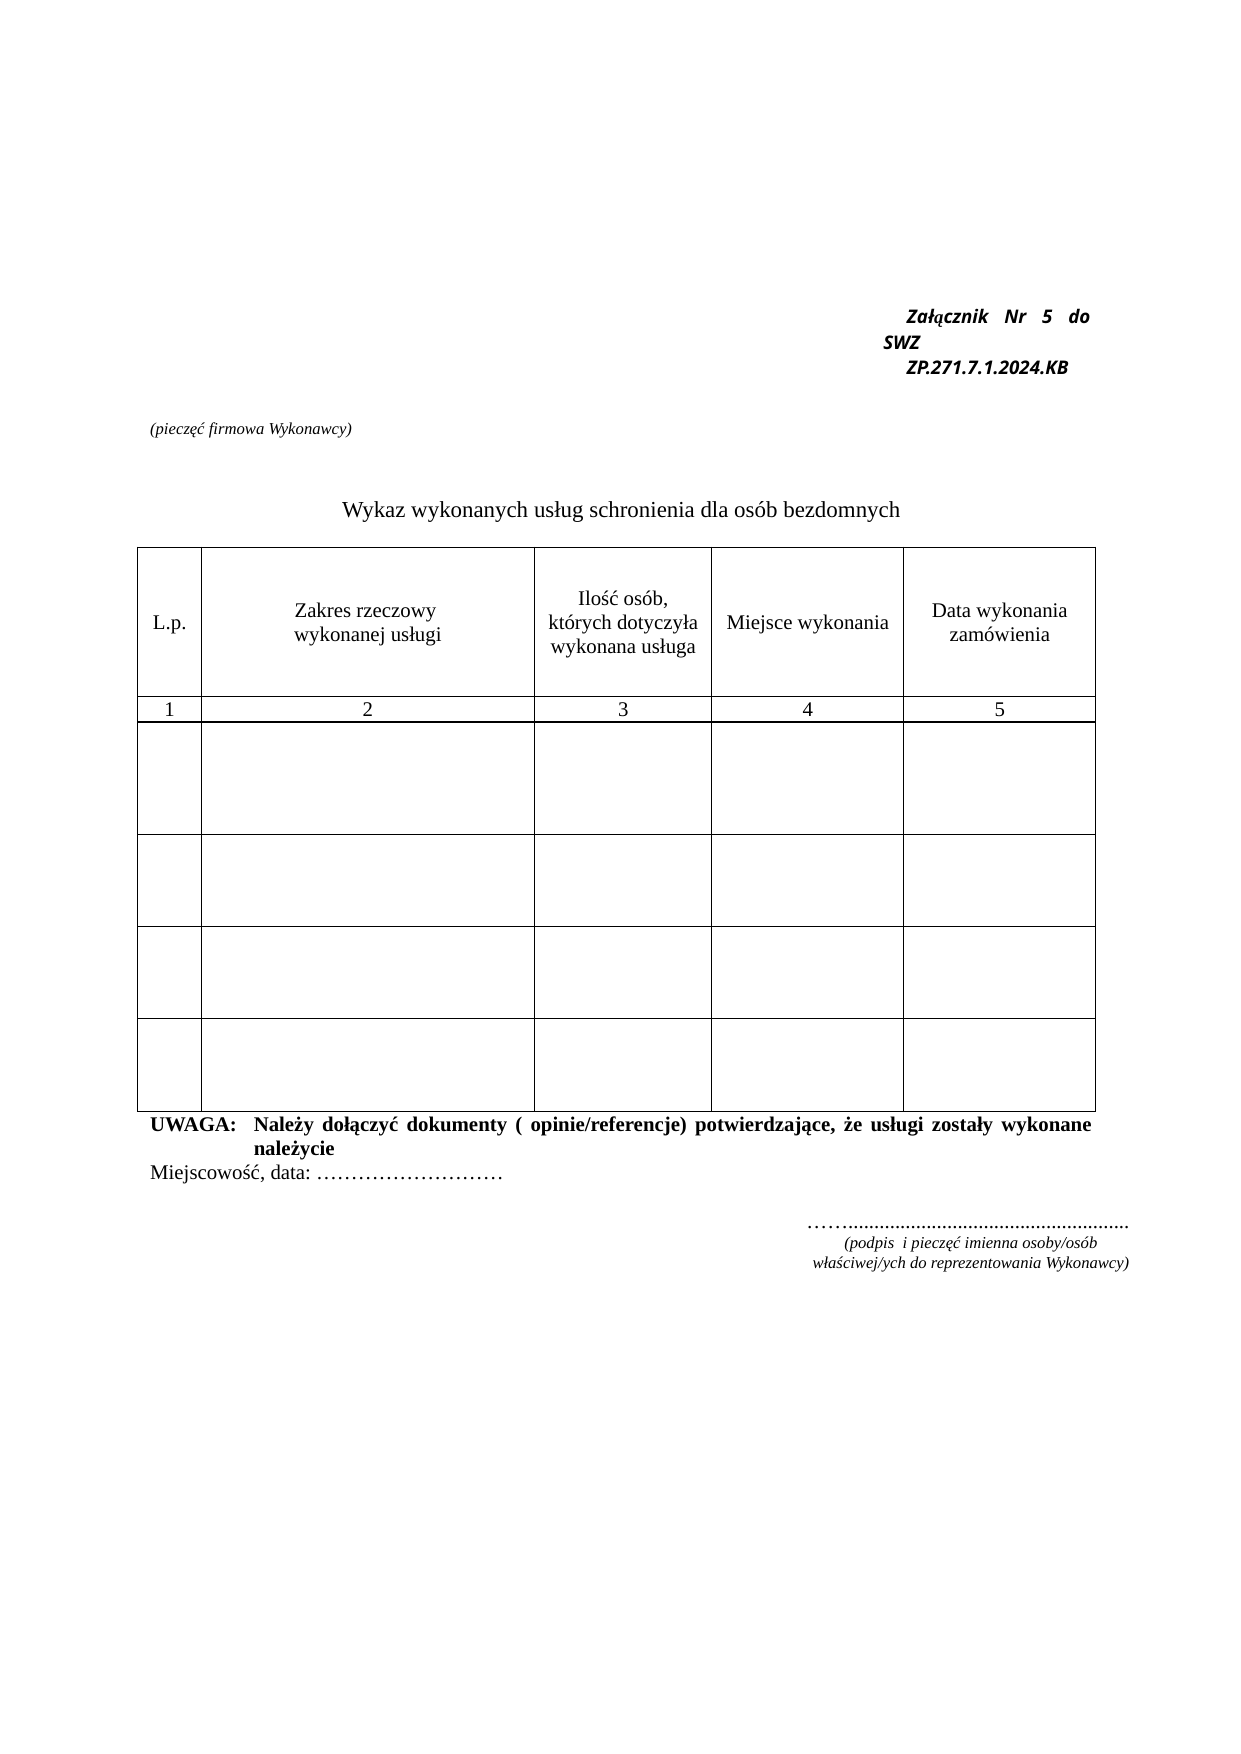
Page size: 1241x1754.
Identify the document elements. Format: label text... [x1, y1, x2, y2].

table_cell [712, 1019, 903, 1111]
table_cell [904, 927, 1095, 1018]
table_cell [138, 927, 201, 1018]
text UWAGA: Należy dołączyć dokumenty ( opinie/referencje) potwierdzające, że usługi zostały wykonane należycie [150, 1112, 1092, 1160]
table_cell [535, 835, 711, 926]
table_header Ilość osób, których dotyczyła wykonana usługa [535, 548, 711, 696]
table_cell [202, 927, 534, 1018]
table_cell [712, 927, 903, 1018]
table_cell [138, 835, 201, 926]
table_cell [202, 723, 534, 833]
table_cell [202, 1019, 534, 1111]
subtitle Wykaz wykonanych usług schronienia dla osób bezdomnych [150, 496, 1092, 522]
table_header Data wykonania zamówienia [904, 548, 1095, 696]
table_cell 3 [535, 697, 711, 721]
table_cell [535, 723, 711, 833]
text (podpis i pieczęć imienna osoby/osób właściwej/ych do reprezentowania Wykonawcy) [806, 1233, 1137, 1272]
table_cell [535, 927, 711, 1018]
table_cell [202, 835, 534, 926]
table_cell [904, 835, 1095, 926]
table_header Zakres rzeczowy wykonanej usługi [202, 548, 534, 696]
text ZP.271.7.1.2024.KB [150, 354, 1092, 380]
table_header L.p. [138, 548, 201, 696]
table_header Miejsce wykonania [712, 548, 903, 696]
table_cell [712, 723, 903, 833]
table_cell [535, 1019, 711, 1111]
text Załącznik Nr 5 do SWZ [883, 303, 1092, 354]
table_cell [712, 835, 903, 926]
table_cell 4 [712, 697, 903, 721]
text (pieczęć firmowa Wykonawcy) [150, 418, 1092, 438]
table_cell [138, 723, 201, 833]
table_cell [904, 1019, 1095, 1111]
table_cell [904, 723, 1095, 833]
table_cell 5 [904, 697, 1095, 721]
table_cell 1 [138, 697, 201, 721]
table_cell 2 [202, 697, 534, 721]
text ……...................................................... [150, 1209, 1137, 1233]
text Miejscowość, data: ……………………… [150, 1160, 1137, 1184]
table_cell [138, 1019, 201, 1111]
